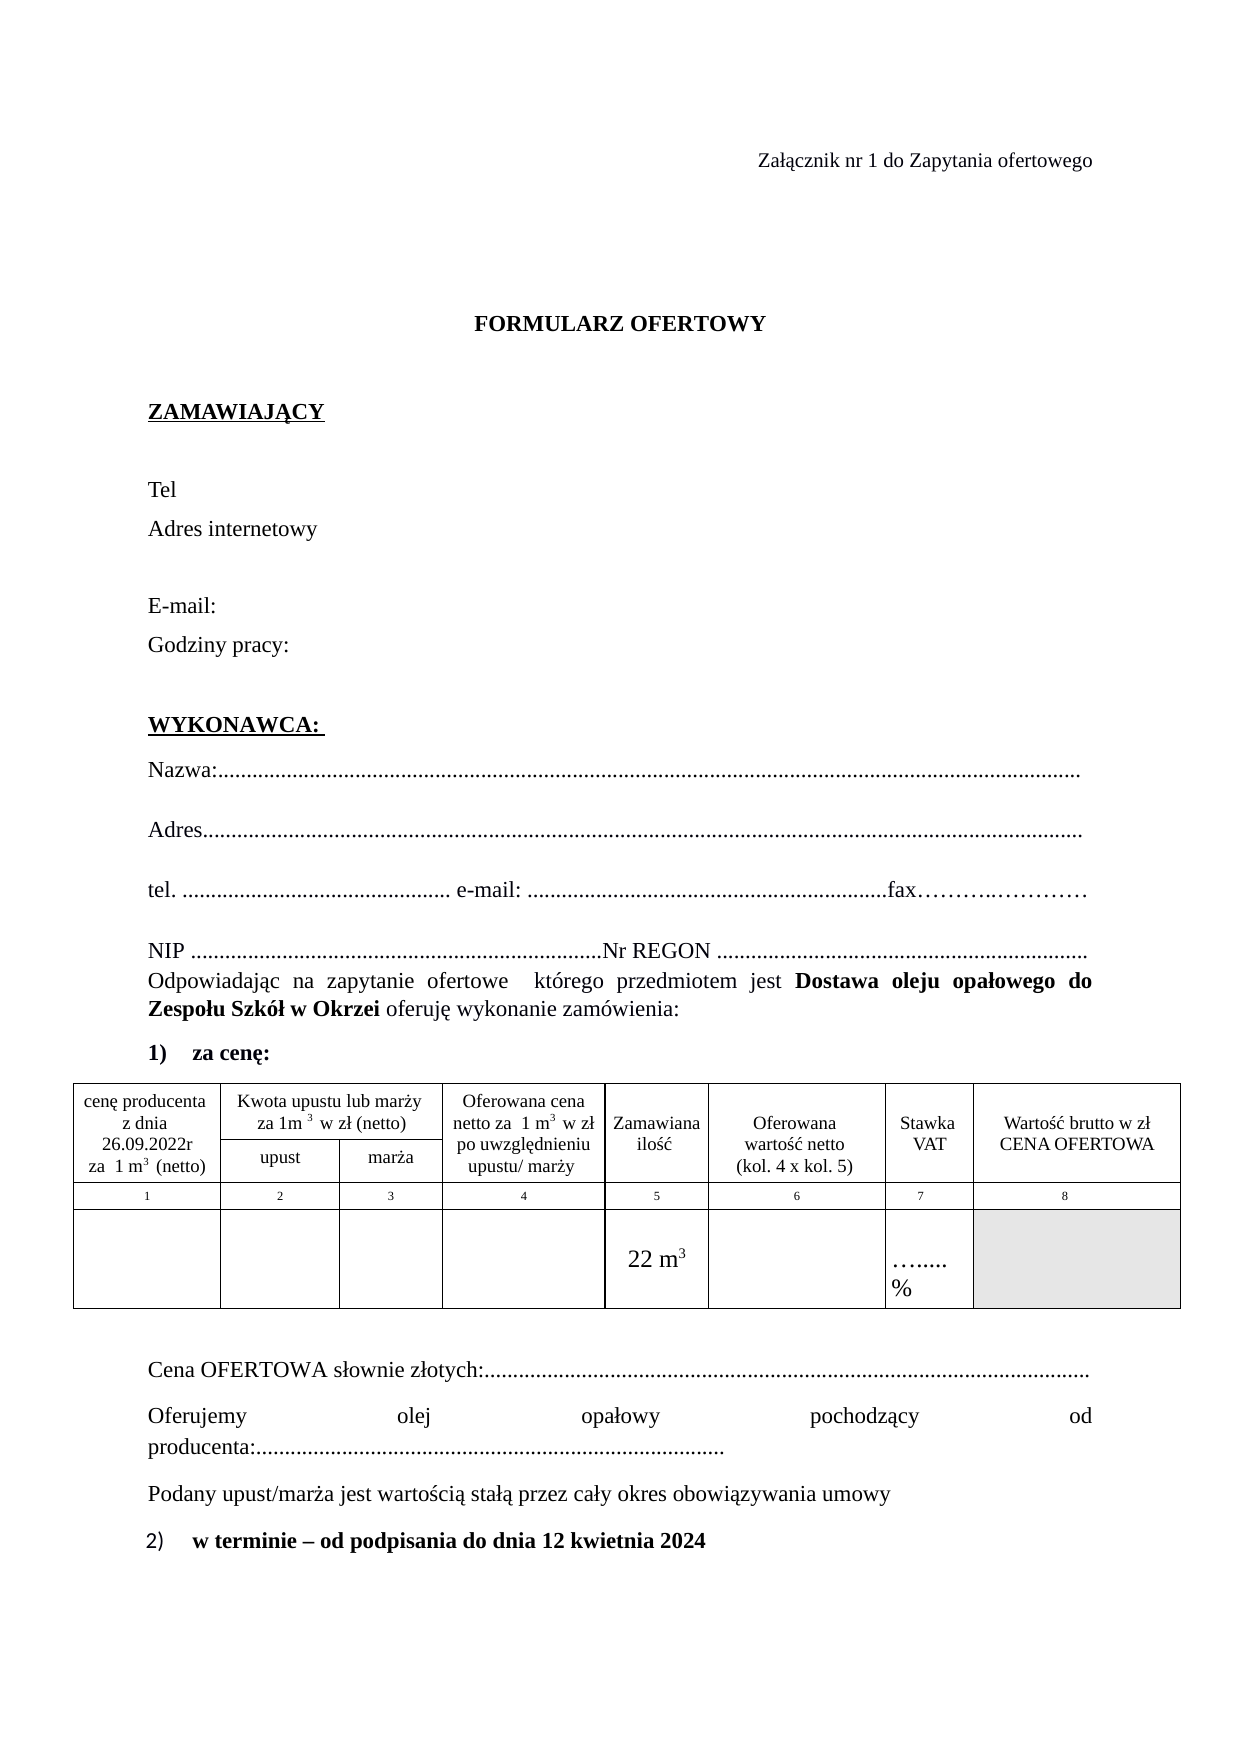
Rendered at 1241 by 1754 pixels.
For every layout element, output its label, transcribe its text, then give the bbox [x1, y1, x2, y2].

table_cell ….....% [886, 1210, 973, 1308]
table_cell 3 [340, 1183, 442, 1209]
text NIP ........................................................................Nr REGON ................................................................. [148, 937, 1093, 963]
table_cell [709, 1210, 885, 1308]
table_cell 6 [709, 1183, 885, 1209]
text E-mail: [148, 592, 1093, 619]
text Oferujemy olej opałowy pochodzący od producenta:.................................................................................. [148, 1402, 1093, 1459]
text Tel [148, 476, 1093, 502]
table_header Oferowana cena netto za 1 m3 w zł po uwzględnieniu upustu/ marży [443, 1084, 604, 1182]
table_cell 4 [443, 1183, 604, 1209]
table_cell 2 [221, 1183, 339, 1209]
text Cena OFERTOWA słownie złotych:.......................................................................................................... [148, 1356, 1093, 1382]
text Adres.......................................................................................................................................................... [148, 816, 1093, 842]
table_cell 22 m3 [606, 1210, 708, 1308]
table_cell [221, 1210, 339, 1308]
list za cenę: [148, 1039, 1093, 1065]
list w terminie – od podpisania do dnia 12 kwietnia 2024 [145, 1526, 1093, 1554]
table_header Oferowana wartość netto (kol. 4 x kol. 5) [709, 1084, 885, 1182]
table_cell 8 [974, 1183, 1180, 1209]
table_cell [974, 1210, 1180, 1308]
text Odpowiadając na zapytanie ofertowe którego przedmiotem jest Dostawa oleju opałowego do Zespołu Szkół w Okrzei oferuję wykonanie zamówienia: [148, 967, 1093, 1021]
table_header Kwota upustu lub marży za 1m 3 w zł (netto) [221, 1084, 442, 1139]
text Nazwa:....................................................................................................................................................... [148, 756, 1093, 782]
text Godziny pracy: [148, 631, 1093, 658]
text Załącznik nr 1 do Zapytania ofertowego [148, 148, 1093, 172]
table_cell [340, 1210, 442, 1308]
text Podany upust/marża jest wartością stałą przez cały okres obowiązywania umowy [148, 1479, 1093, 1506]
table_header Stawka VAT [886, 1084, 973, 1182]
table_cell [74, 1210, 220, 1308]
text FORMULARZ OFERTOWY [148, 310, 1093, 336]
table_cell [443, 1210, 604, 1308]
table_cell upust [221, 1140, 339, 1182]
table_header Zamawiana ilość [606, 1084, 708, 1182]
table_header cenę producenta z dnia 26.09.2022r za 1 m3 (netto) [74, 1084, 220, 1182]
text ZAMAWIAJĄCY [148, 398, 1093, 424]
text Adres internetowy [148, 515, 1093, 541]
text WYKONAWCA: [148, 711, 1093, 738]
table_cell 1 [74, 1183, 220, 1209]
text tel. ............................................... e-mail: ...............................................................fax………..………… [148, 877, 1093, 903]
table_cell 5 [606, 1183, 708, 1209]
table_cell marża [340, 1140, 442, 1182]
table_cell 7 [886, 1183, 973, 1209]
table_header Wartość brutto w zł CENA OFERTOWA [974, 1084, 1180, 1182]
